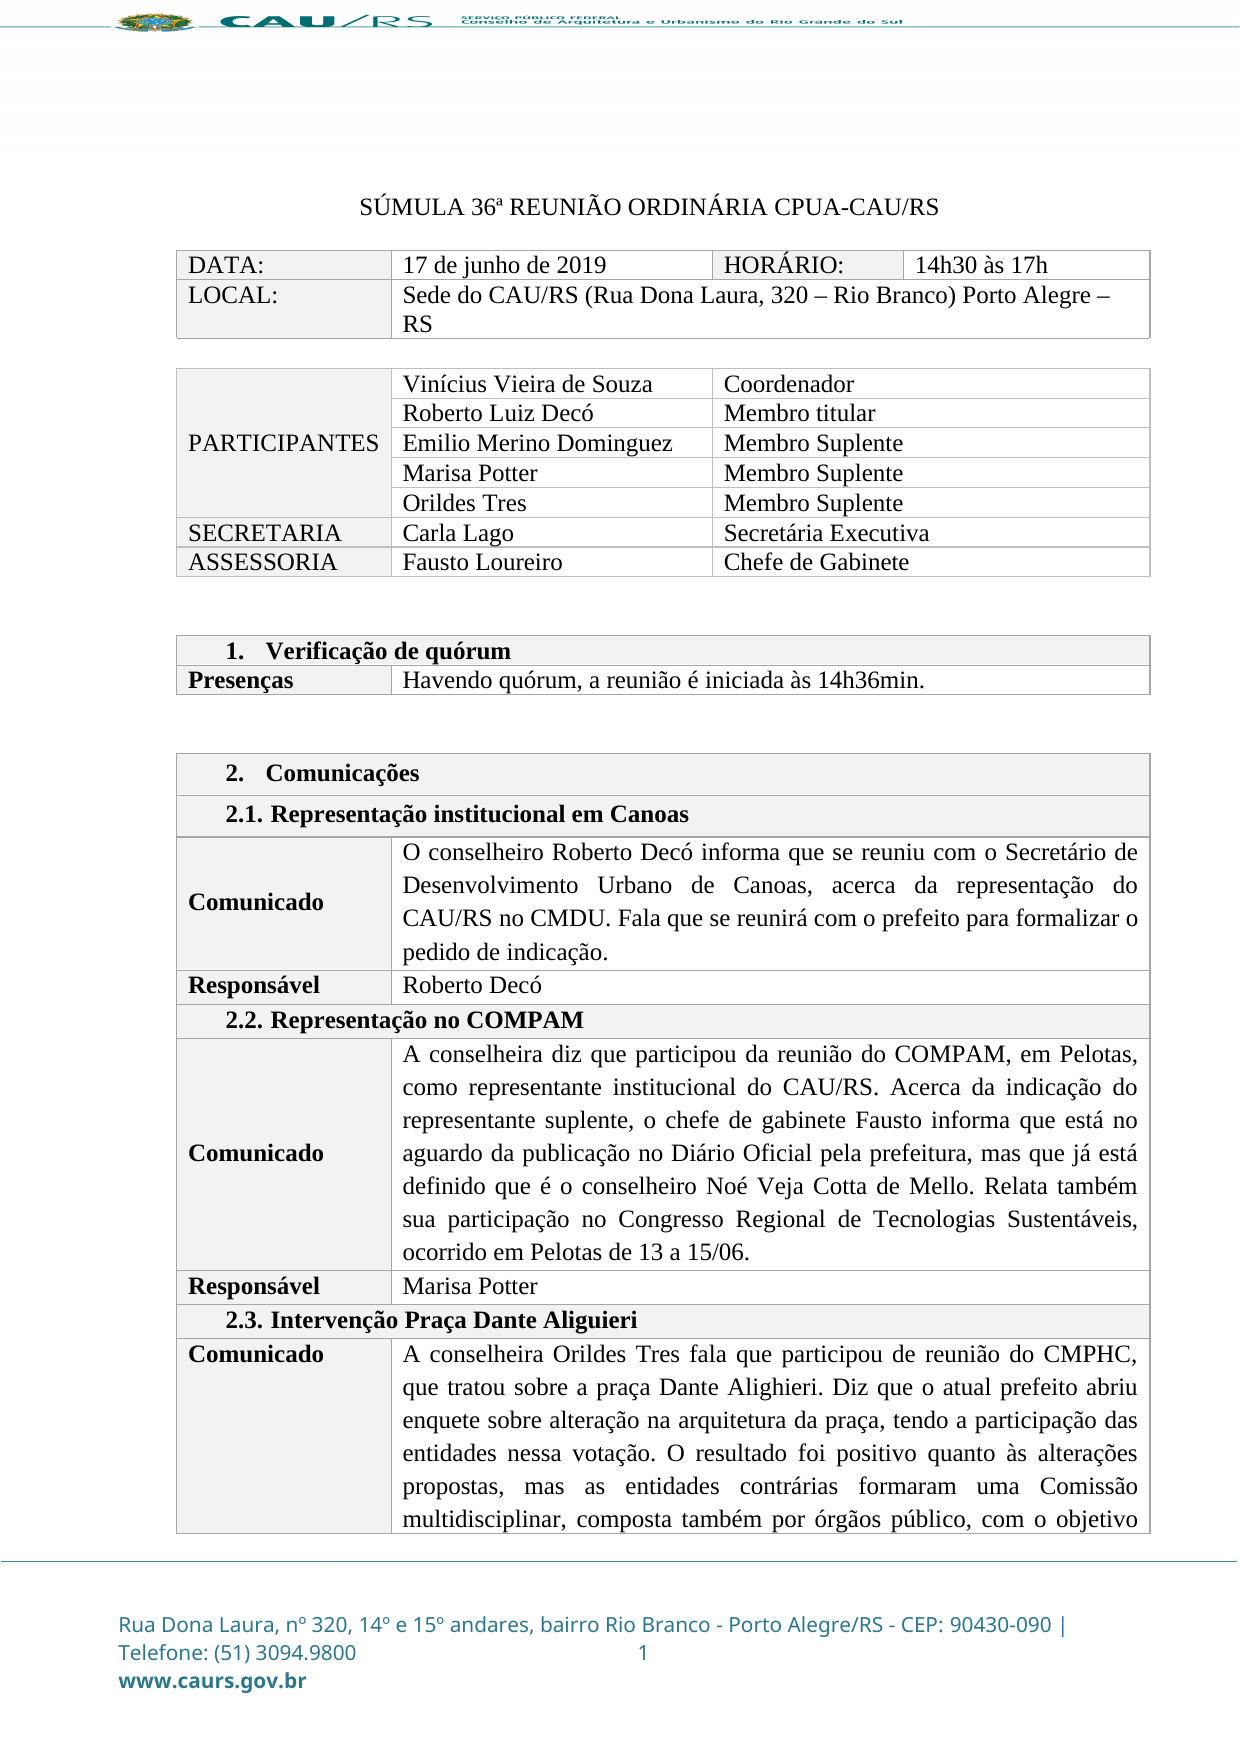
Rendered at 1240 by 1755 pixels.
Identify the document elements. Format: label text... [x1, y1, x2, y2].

table_cell Comunicações [177, 754, 1149, 794]
table_cell Sede do CAU/RS (Rua Dona Laura, 320 – Rio Branco) Porto Alegre – RS [392, 280, 1149, 338]
table_cell [177, 577, 1150, 635]
table_cell Coordenador [713, 369, 1149, 397]
table_cell Marisa Potter [392, 1271, 1149, 1304]
table_cell Roberto Luiz Decó [392, 399, 712, 427]
table_cell Emilio Merino Dominguez [392, 428, 712, 457]
table_cell Comunicado [177, 1339, 391, 1533]
table_cell Membro titular [713, 399, 1149, 427]
table_cell O conselheiro Roberto Decó informa que se reuniu com o Secretário de Desenvolvimento Urbano de Canoas, acerca da representação do CAU/RS no CMDU. Fala que se reunirá com o prefeito para formalizar o pedido de indicação. [392, 838, 1149, 969]
table_cell Representação institucional em Canoas [177, 796, 1149, 836]
table_cell Carla Lago [392, 518, 712, 546]
table_header DATA: [177, 251, 391, 279]
table_header HORÁRIO: [713, 251, 903, 279]
table_cell Responsável [177, 1271, 391, 1304]
table_cell A conselheira diz que participou da reunião do COMPAM, em Pelotas, como representante institucional do CAU/RS. Acerca da indicação do representante suplente, o chefe de gabinete Fausto informa que está no aguardo da publicação no Diário Oficial pela prefeitura, mas que já está definido que é o conselheiro Noé Veja Cotta de Mello. Relata também sua participação no Congresso Regional de Tecnologias Sustentáveis, ocorrido em Pelotas de 13 a 15/06. [392, 1039, 1149, 1270]
table_cell Intervenção Praça Dante Aliguieri [177, 1305, 1149, 1338]
table_cell Membro Suplente [713, 488, 1149, 517]
table_cell [391, 695, 1150, 753]
table_cell A conselheira Orildes Tres fala que participou de reunião do CMPHC, que tratou sobre a praça Dante Alighieri. Diz que o atual prefeito abriu enquete sobre alteração na arquitetura da praça, tendo a participação das entidades nessa votação. O resultado foi positivo quanto às alterações propostas, mas as entidades contrárias formaram uma Comissão multidisciplinar, composta também por órgãos público, com o objetivo [392, 1339, 1149, 1533]
table_cell ASSESSORIA [177, 548, 391, 576]
table_cell Secretária Executiva [713, 518, 1149, 546]
table_cell Chefe de Gabinete [713, 548, 1149, 576]
table_cell SECRETARIA [177, 518, 391, 546]
table_cell PARTICIPANTES [177, 369, 391, 517]
table_cell Roberto Decó [392, 971, 1149, 1004]
table_cell Membro Suplente [713, 428, 1149, 457]
table_cell Presenças [177, 666, 391, 694]
table_cell Comunicado [177, 1039, 391, 1270]
table_header 14h30 às 17h [904, 251, 1149, 279]
table_cell [177, 339, 1149, 368]
table_header 17 de junho de 2019 [392, 251, 712, 279]
table_cell Comunicado [177, 838, 391, 969]
table_cell Responsável [177, 971, 391, 1004]
table_cell Orildes Tres [392, 488, 712, 517]
table_cell Membro Suplente [713, 458, 1149, 487]
table_cell Representação no COMPAM [177, 1005, 1149, 1038]
text SÚMULA 36ª REUNIÃO ORDINÁRIA CPUA-CAU/RS [177, 192, 1121, 221]
table_cell Havendo quórum, a reunião é iniciada às 14h36min. [392, 666, 1149, 694]
table_cell [177, 695, 391, 753]
table_cell LOCAL: [177, 280, 391, 338]
table_cell Verificação de quórum [177, 636, 1149, 664]
table_cell Marisa Potter [392, 458, 712, 487]
table_cell Fausto Loureiro [392, 548, 712, 576]
table_cell Vinícius Vieira de Souza [392, 369, 712, 397]
